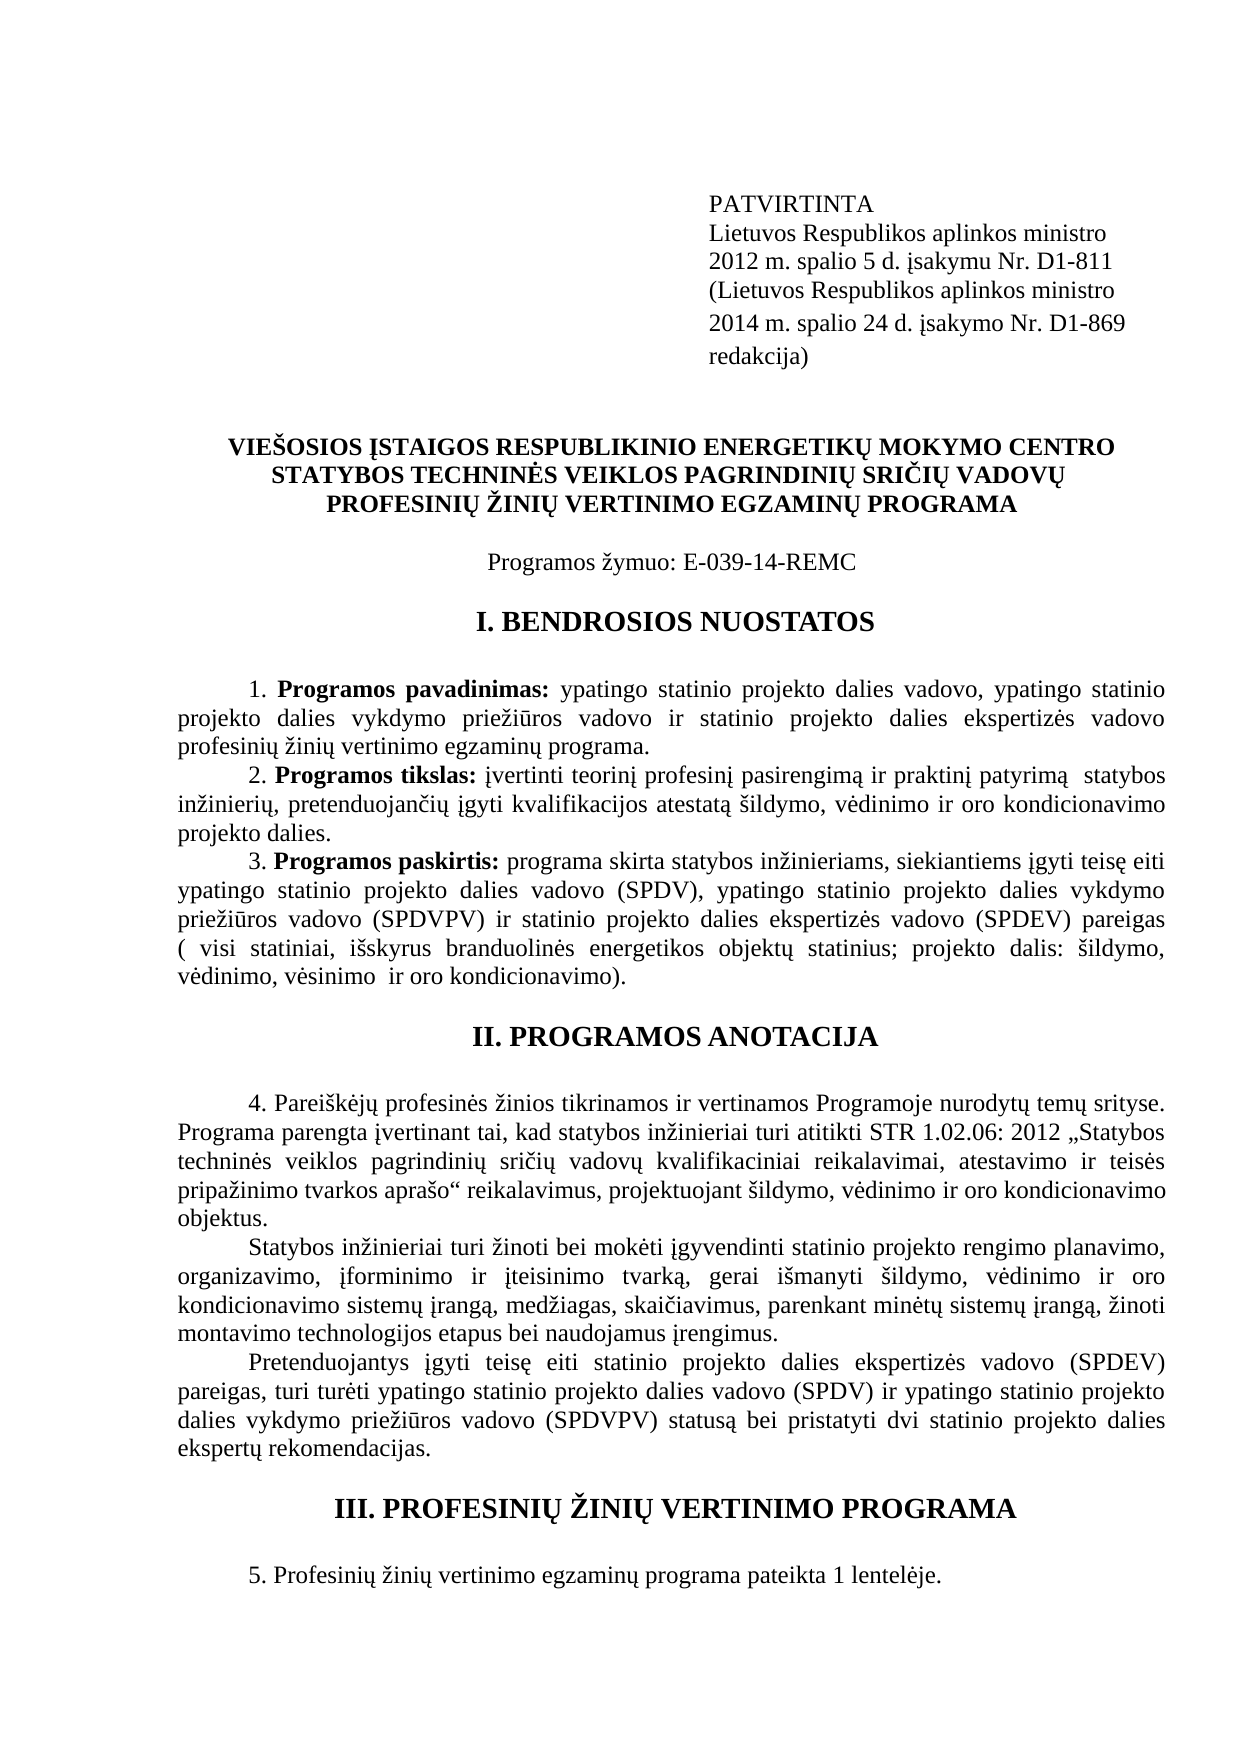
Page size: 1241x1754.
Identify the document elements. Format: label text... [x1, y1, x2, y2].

text Lietuvos Respublikos aplinkos ministro [177, 218, 1166, 246]
text VIEŠOSIOS ĮSTAIGOS Respublikinio energetikų mokymo centro [177, 432, 1166, 461]
text I. BENDROSIOS NUOSTATOS [177, 604, 1166, 638]
text Pretenduojantys įgyti teisę eiti statinio projekto dalies ekspertizės vadovo (SPDEV) pareigas, turi turėti ypatingo statinio projekto dalies vadovo (SPDV) ir ypatingo statinio projekto dalies vykdymo priežiūros vadovo (SPDVPV) statusą bei pristatyti dvi statinio projekto dalies ekspertų rekomendacijas. [177, 1347, 1166, 1462]
text 1. Programos pavadinimas: ypatingo statinio projekto dalies vadovo, ypatingo statinio projekto dalies vykdymo priežiūros vadovo ir statinio projekto dalies ekspertizės vadovo profesinių žinių vertinimo egzaminų programa. [177, 674, 1166, 760]
text PATVIRTINTA [177, 189, 1166, 218]
text 2012 m. spalio 5 d. įsakymu Nr. D1-811 [177, 246, 1166, 275]
text 2. Programos tikslas: įvertinti teorinį profesinį pasirengimą ir praktinį patyrimą statybos inžinierių, pretenduojančių įgyti kvalifikacijos atestatą šildymo, vėdinimo ir oro kondicionavimo projekto dalies. [177, 760, 1166, 846]
text STATYBOS TECHNINĖS VEIKLOS PAGRINDINIŲ SRIČIŲ VADOVŲ [177, 461, 1166, 489]
text 4. Pareiškėjų profesinės žinios tikrinamos ir vertinamos Programoje nurodytų temų srityse. Programa parengta įvertinant tai, kad statybos inžinieriai turi atitikti STR 1.02.06: 2012 „Statybos techninės veiklos pagrindinių sričių vadovų kvalifikaciniai reikalavimai, atestavimo ir teisės pripažinimo tvarkos aprašo“ reikalavimus, projektuojant šildymo, vėdinimo ir oro kondicionavimo objektus. [177, 1088, 1166, 1232]
text 3. Programos paskirtis: programa skirta statybos inžinieriams, siekiantiems įgyti teisę eiti ypatingo statinio projekto dalies vadovo (SPDV), ypatingo statinio projekto dalies vykdymo priežiūros vadovo (SPDVPV) ir statinio projekto dalies ekspertizės vadovo (SPDEV) pareigas ( visi statiniai, išskyrus branduolinės energetikos objektų statinius; projekto dalis: šildymo, vėdinimo, vėsinimo ir oro kondicionavimo). [177, 846, 1166, 990]
text 2014 m. spalio 24 d. įsakymo Nr. D1-869 [177, 308, 1166, 337]
text redakcija) [177, 341, 1166, 370]
text 5. Profesinių žinių vertinimo egzaminų programa pateikta 1 lentelėje. [177, 1561, 1166, 1589]
text Statybos inžinieriai turi žinoti bei mokėti įgyvendinti statinio projekto rengimo planavimo, organizavimo, įforminimo ir įteisinimo tvarką, gerai išmanyti šildymo, vėdinimo ir oro kondicionavimo sistemų įrangą, medžiagas, skaičiavimus, parenkant minėtų sistemų įrangą, žinoti montavimo technologijos etapus bei naudojamus įrengimus. [177, 1232, 1166, 1347]
text (Lietuvos Respublikos aplinkos ministro [177, 275, 1166, 304]
text PROFESINIŲ ŽINIŲ VERTINIMO EGZAMINŲ PROGRAMA [177, 489, 1166, 518]
text III. PROFESINIŲ ŽINIŲ VERTINIMO PROGRAMA [177, 1491, 1166, 1524]
text II. PROGRAMOS ANOTACIJA [177, 1019, 1166, 1052]
text Programos žymuo: E-039-14-REMC [177, 547, 1166, 576]
